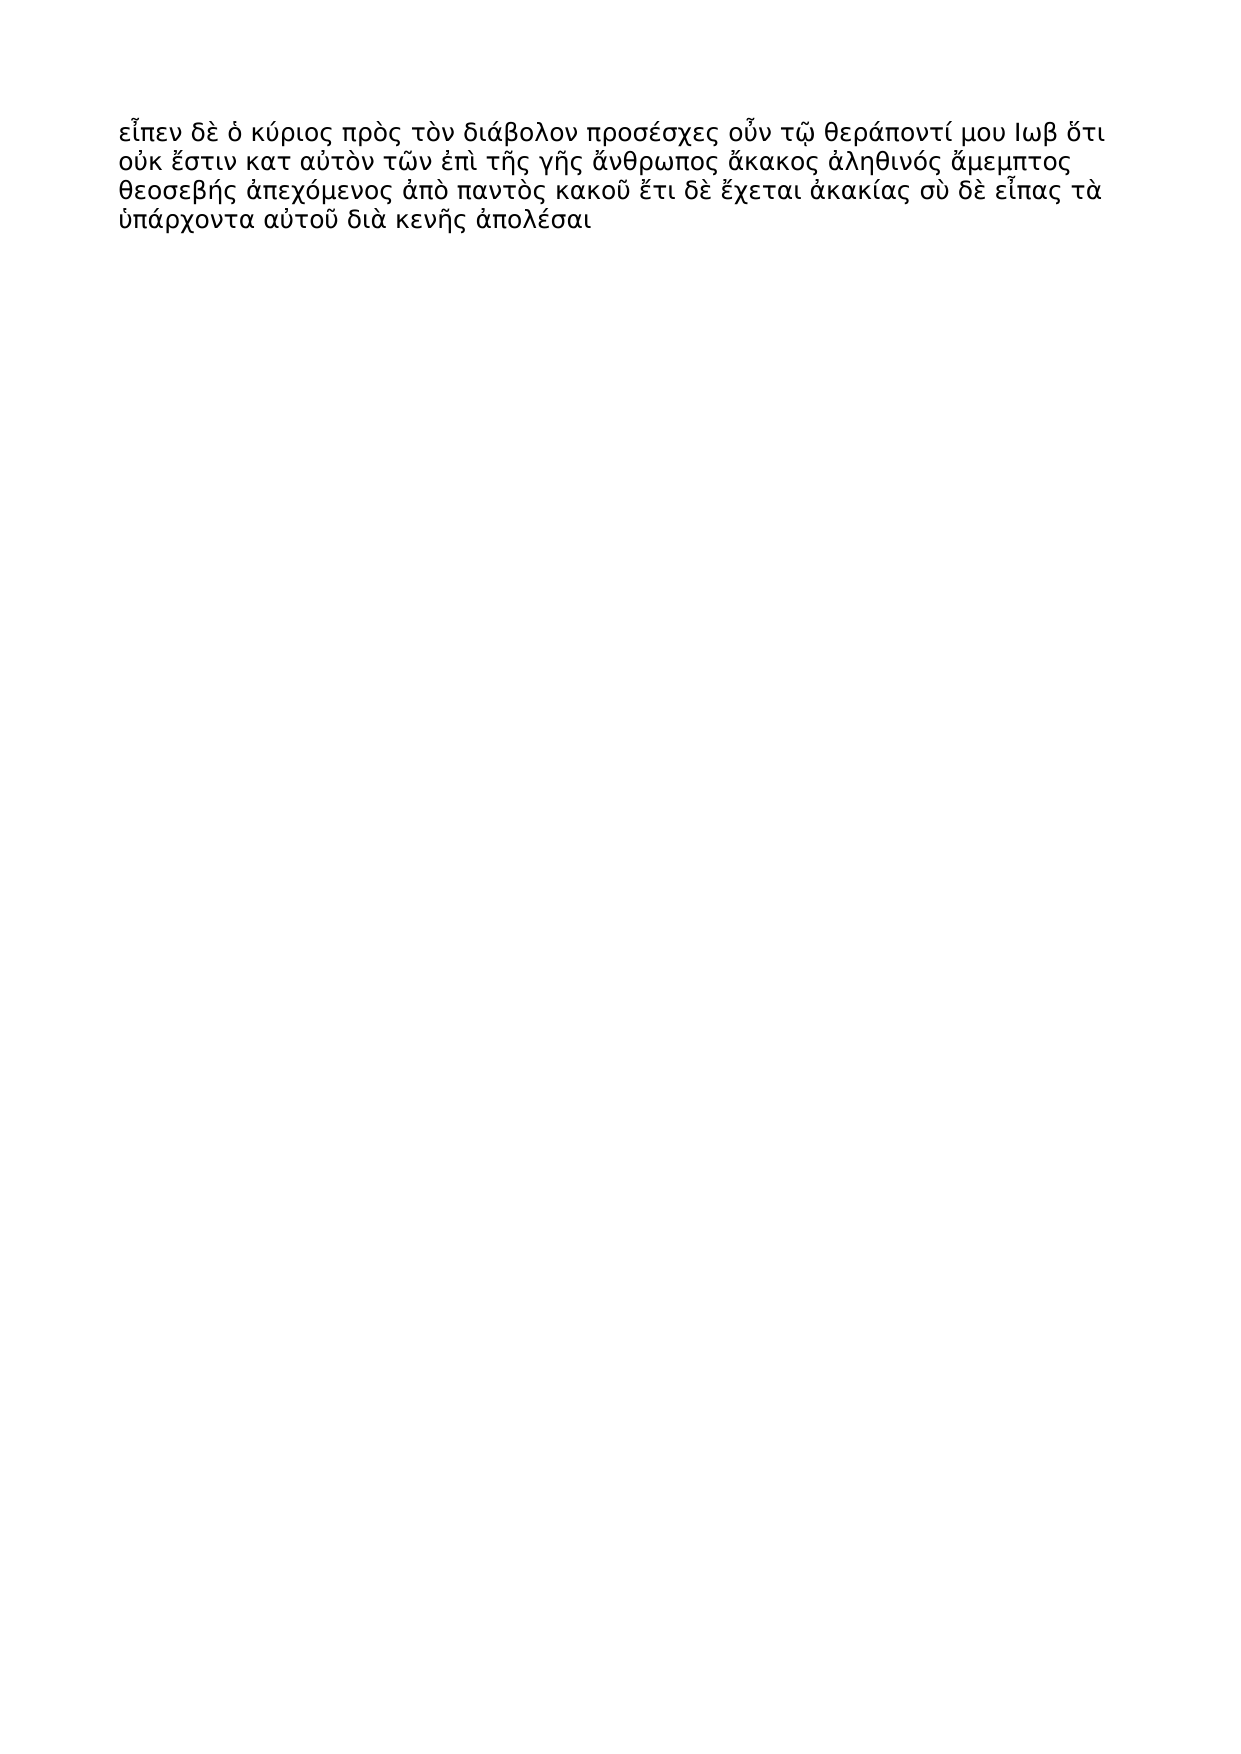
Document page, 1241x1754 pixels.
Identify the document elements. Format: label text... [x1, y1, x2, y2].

text εἶπεν δὲ ὁ κύριος πρὸς τὸν διάβολον προσέσχες οὖν τῷ θεράποντί μου Ιωβ ὅτι οὐκ ἔστιν κατ αὐτὸν τῶν ἐπὶ τῆς γῆς ἄνθρωπος ἄκακος ἀληθινός ἄμεμπτος θεοσεβής ἀπεχόμενος ἀπὸ παντὸς κακοῦ ἔτι δὲ ἔχεται ἀκακίας σὺ δὲ εἶπας τὰ ὑπάρχοντα αὐτοῦ διὰ κενῆς ἀπολέσαι [118, 118, 1122, 235]
